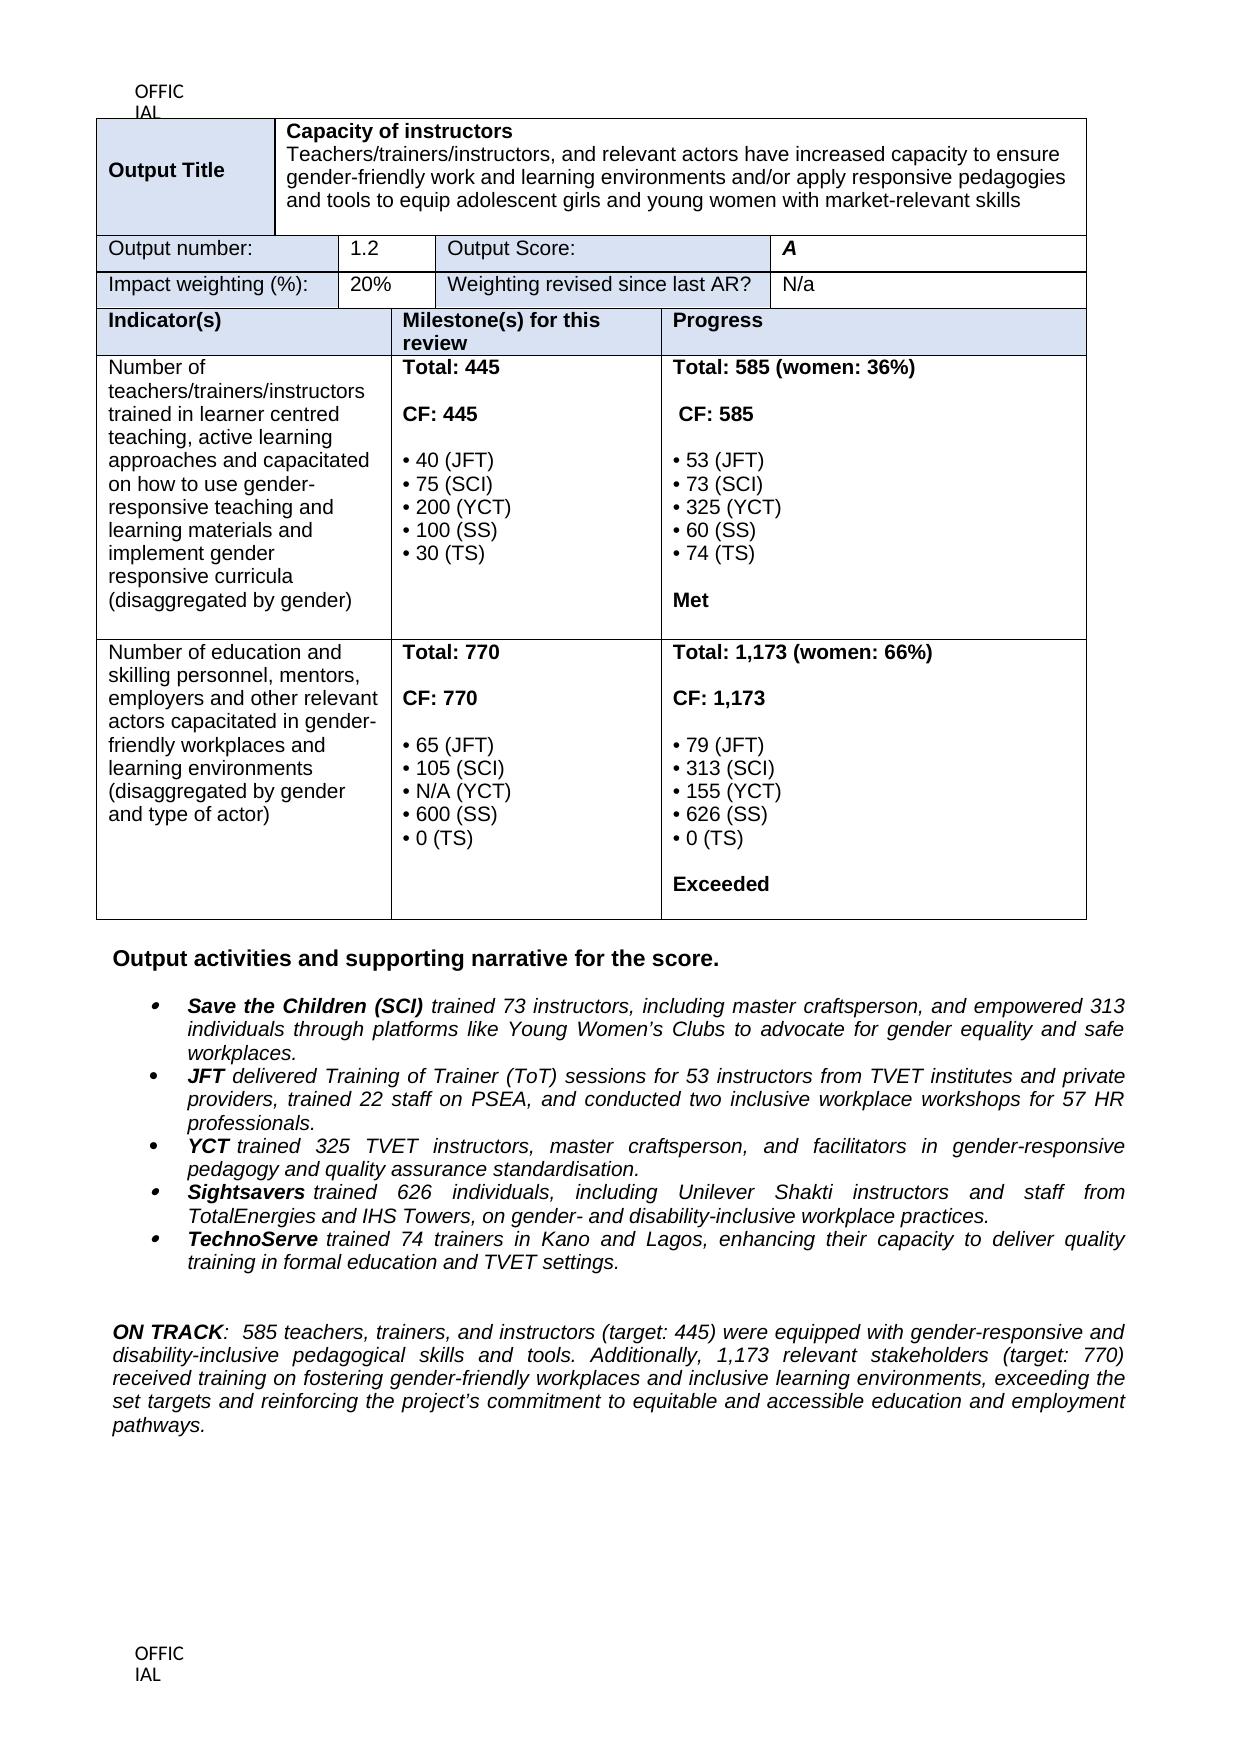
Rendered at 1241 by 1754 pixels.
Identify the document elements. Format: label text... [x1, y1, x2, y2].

table_cell Progress [662, 309, 1086, 355]
text Output activities and supporting narrative for the score. [112, 946, 1128, 971]
table_cell A [771, 236, 1086, 271]
table_header Output Title [97, 119, 274, 235]
table_cell 20% [339, 273, 435, 307]
table_cell Weighting revised since last AR? [436, 273, 770, 307]
table_cell Impact weighting (%): [97, 273, 338, 307]
table_cell Total: 1,173 (women: 66%) CF: 1,173 • 79 (JFT) • 313 (SCI) • 155 (YCT) • 626 (SS) • 0 (TS) Exceeded [662, 640, 1086, 919]
table_cell Number of education and skilling personnel, mentors, employers and other relevant actors capacitated in gender-friendly workplaces and learning environments (disaggregated by gender and type of actor) [97, 640, 391, 919]
list Sightsavers trained 626 individuals, including Unilever Shakti instructors and staff from TotalEnergies and IHS Towers, on gender- and disability-inclusive workplace practices. [150, 1181, 1128, 1227]
table_cell Output Score: [436, 236, 770, 271]
table_cell Number of teachers/trainers/instructors trained in learner centred teaching, active learning approaches and capacitated on how to use gender-responsive teaching and learning materials and implement gender responsive curricula (disaggregated by gender) [97, 356, 391, 639]
table_cell Indicator(s) [97, 309, 391, 355]
table_cell 1.2 [339, 236, 435, 271]
text ON TRACK: 585 teachers, trainers, and instructors (target: 445) were equipped with gender-responsive and disability-inclusive pedagogical skills and tools. Additionally, 1,173 relevant stakeholders (target: 770) received training on fostering gender-friendly workplaces and inclusive learning environments, exceeding the set targets and reinforcing the project’s commitment to equitable and accessible education and employment pathways. [112, 1320, 1128, 1437]
list TechnoServe trained 74 trainers in Kano and Lagos, enhancing their capacity to deliver quality training in formal education and TVET settings. [150, 1227, 1128, 1274]
table_cell N/a [771, 273, 1086, 307]
list Save the Children (SCI) trained 73 instructors, including master craftsperson, and empowered 313 individuals through platforms like Young Women’s Clubs to advocate for gender equality and safe workplaces. [150, 995, 1128, 1064]
table_cell Total: 585 (women: 36%) CF: 585 • 53 (JFT) • 73 (SCI) • 325 (YCT) • 60 (SS) • 74 (TS) Met [662, 356, 1086, 639]
table_header Capacity of instructors Teachers/trainers/instructors, and relevant actors have increased capacity to ensure gender-friendly work and learning environments and/or apply responsive pedagogies and tools to equip adolescent girls and young women with market-relevant skills [276, 119, 1086, 235]
list JFT delivered Training of Trainer (ToT) sessions for 53 instructors from TVET institutes and private providers, trained 22 staff on PSEA, and conducted two inclusive workplace workshops for 57 HR professionals. [150, 1064, 1128, 1134]
table_cell Milestone(s) for this review [392, 309, 661, 355]
table_cell Total: 445 CF: 445 • 40 (JFT) • 75 (SCI) • 200 (YCT) • 100 (SS) • 30 (TS) [392, 356, 661, 639]
table_cell Total: 770 CF: 770 • 65 (JFT) • 105 (SCI) • N/A (YCT) • 600 (SS) • 0 (TS) [392, 640, 661, 919]
list YCT trained 325 TVET instructors, master craftsperson, and facilitators in gender-responsive pedagogy and quality assurance standardisation. [150, 1134, 1128, 1181]
table_cell Output number: [97, 236, 338, 271]
